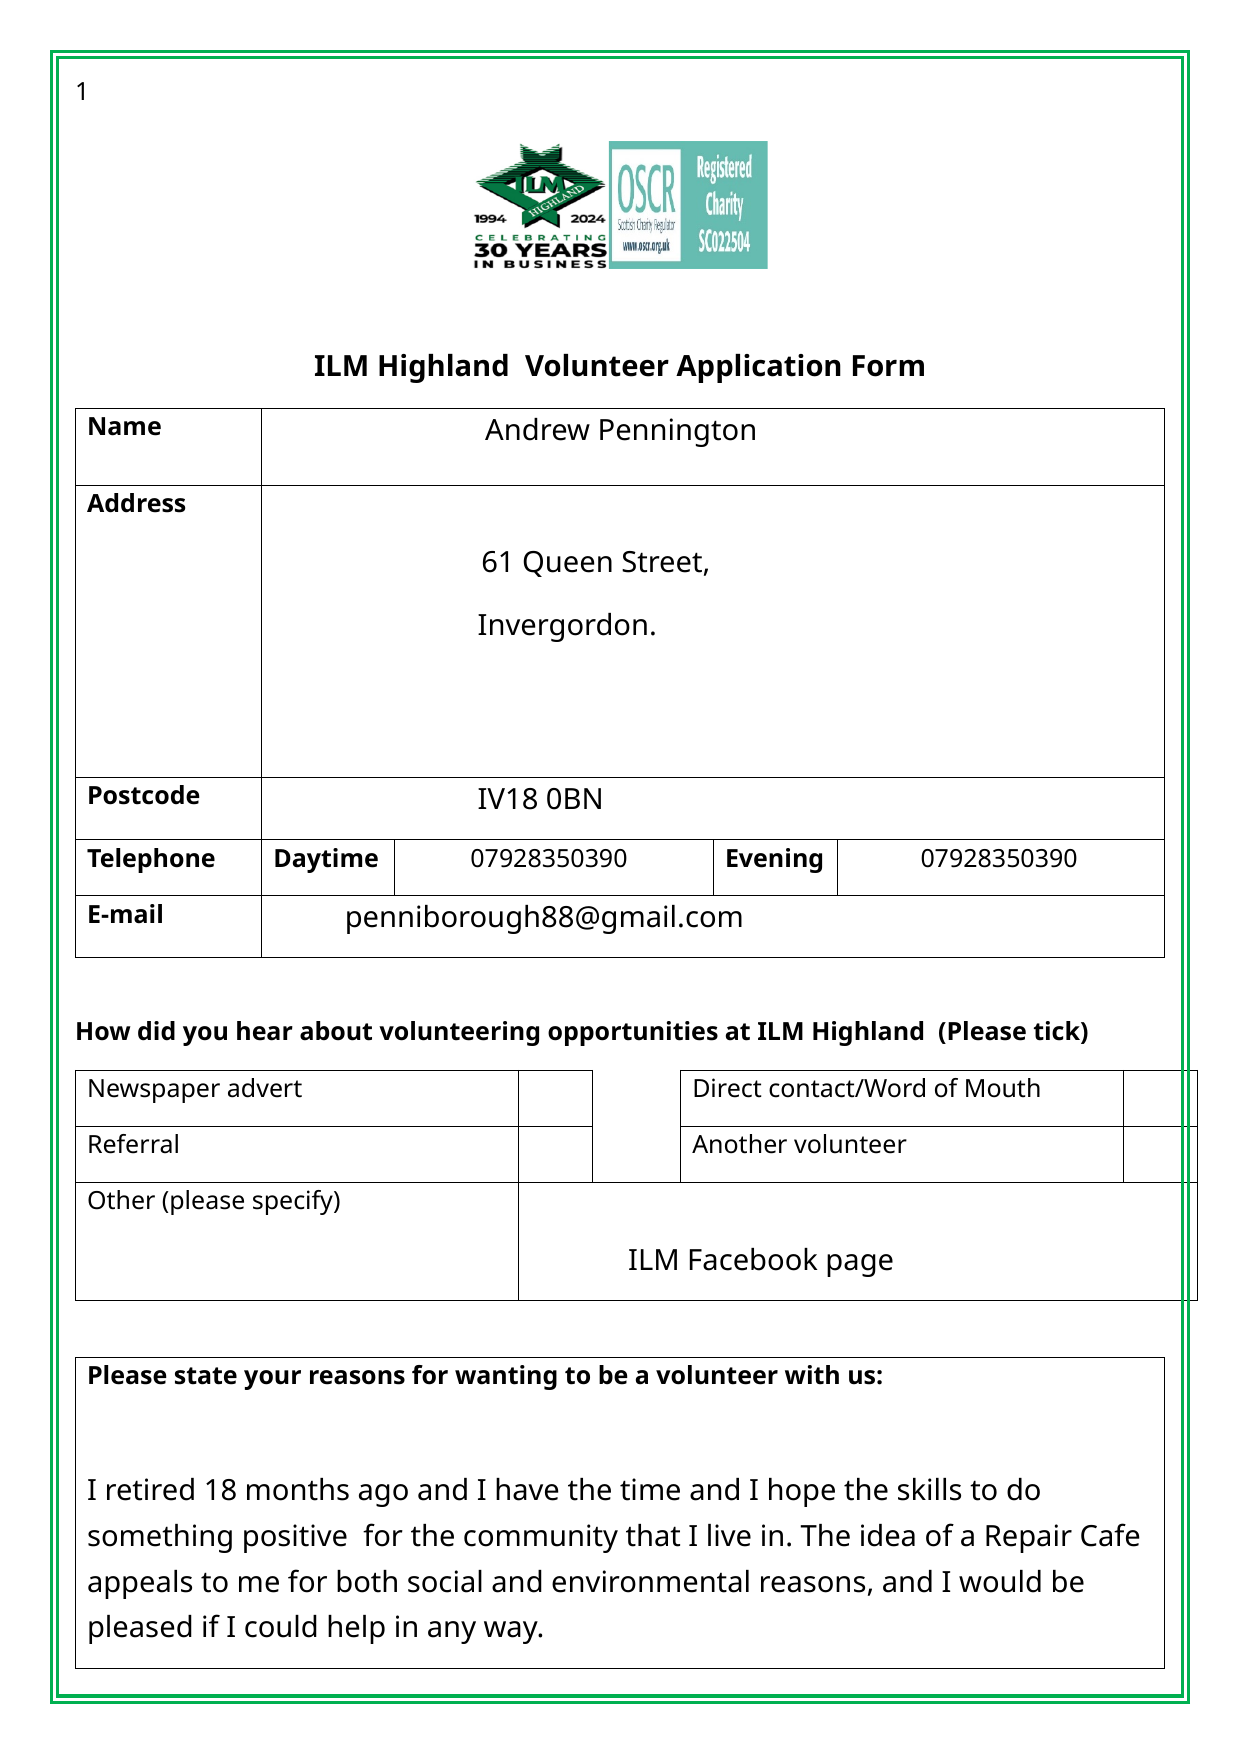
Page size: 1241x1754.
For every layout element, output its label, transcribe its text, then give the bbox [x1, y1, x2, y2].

table_cell [1124, 1127, 1181, 1182]
table_cell Evening [714, 840, 837, 895]
table_header [593, 1070, 680, 1126]
text How did you hear about volunteering opportunities at ILM Highland (Please tick) [75, 1014, 1165, 1048]
table_cell 07928350390 [395, 840, 713, 895]
table_cell E-mail [76, 896, 261, 957]
table_cell 07928350390 [838, 840, 1164, 895]
table_cell Other (please specify) [76, 1183, 518, 1300]
table_header [1124, 1071, 1181, 1126]
table_cell IV18 0BN [262, 778, 1164, 839]
table_cell [1190, 1183, 1197, 1300]
table_cell Address [76, 486, 261, 777]
table_cell Telephone [76, 840, 261, 895]
table_cell [593, 1126, 680, 1182]
table_cell penniborough88@gmail.com [262, 896, 1164, 957]
table_cell [519, 1127, 592, 1182]
table_header Newspaper advert [76, 1071, 518, 1126]
table_cell [1190, 1127, 1197, 1182]
table_header Andrew Pennington [262, 409, 1164, 485]
table_cell 61 Queen Street, Invergordon. [262, 486, 1164, 777]
table_cell ILM Facebook page [519, 1183, 1181, 1300]
table_cell Daytime [262, 840, 394, 895]
table_header Name [76, 409, 261, 485]
text ILM Highland Volunteer Application Form [75, 346, 1165, 385]
table_cell Referral [76, 1127, 518, 1182]
table_cell Another volunteer [681, 1127, 1123, 1182]
table_cell Postcode [76, 778, 261, 839]
table_header Direct contact/Word of Mouth [681, 1071, 1123, 1126]
table_header [1190, 1071, 1197, 1126]
table_header [519, 1071, 592, 1126]
table_header Please state your reasons for wanting to be a volunteer with us: I retired 18 months ago and I have the time and I hope the skills to do something positive for the community that I live in. The idea of a Repair Cafe appeals to me for both social and environmental reasons, and I would be pleased if I could help in any way. [76, 1358, 1164, 1668]
